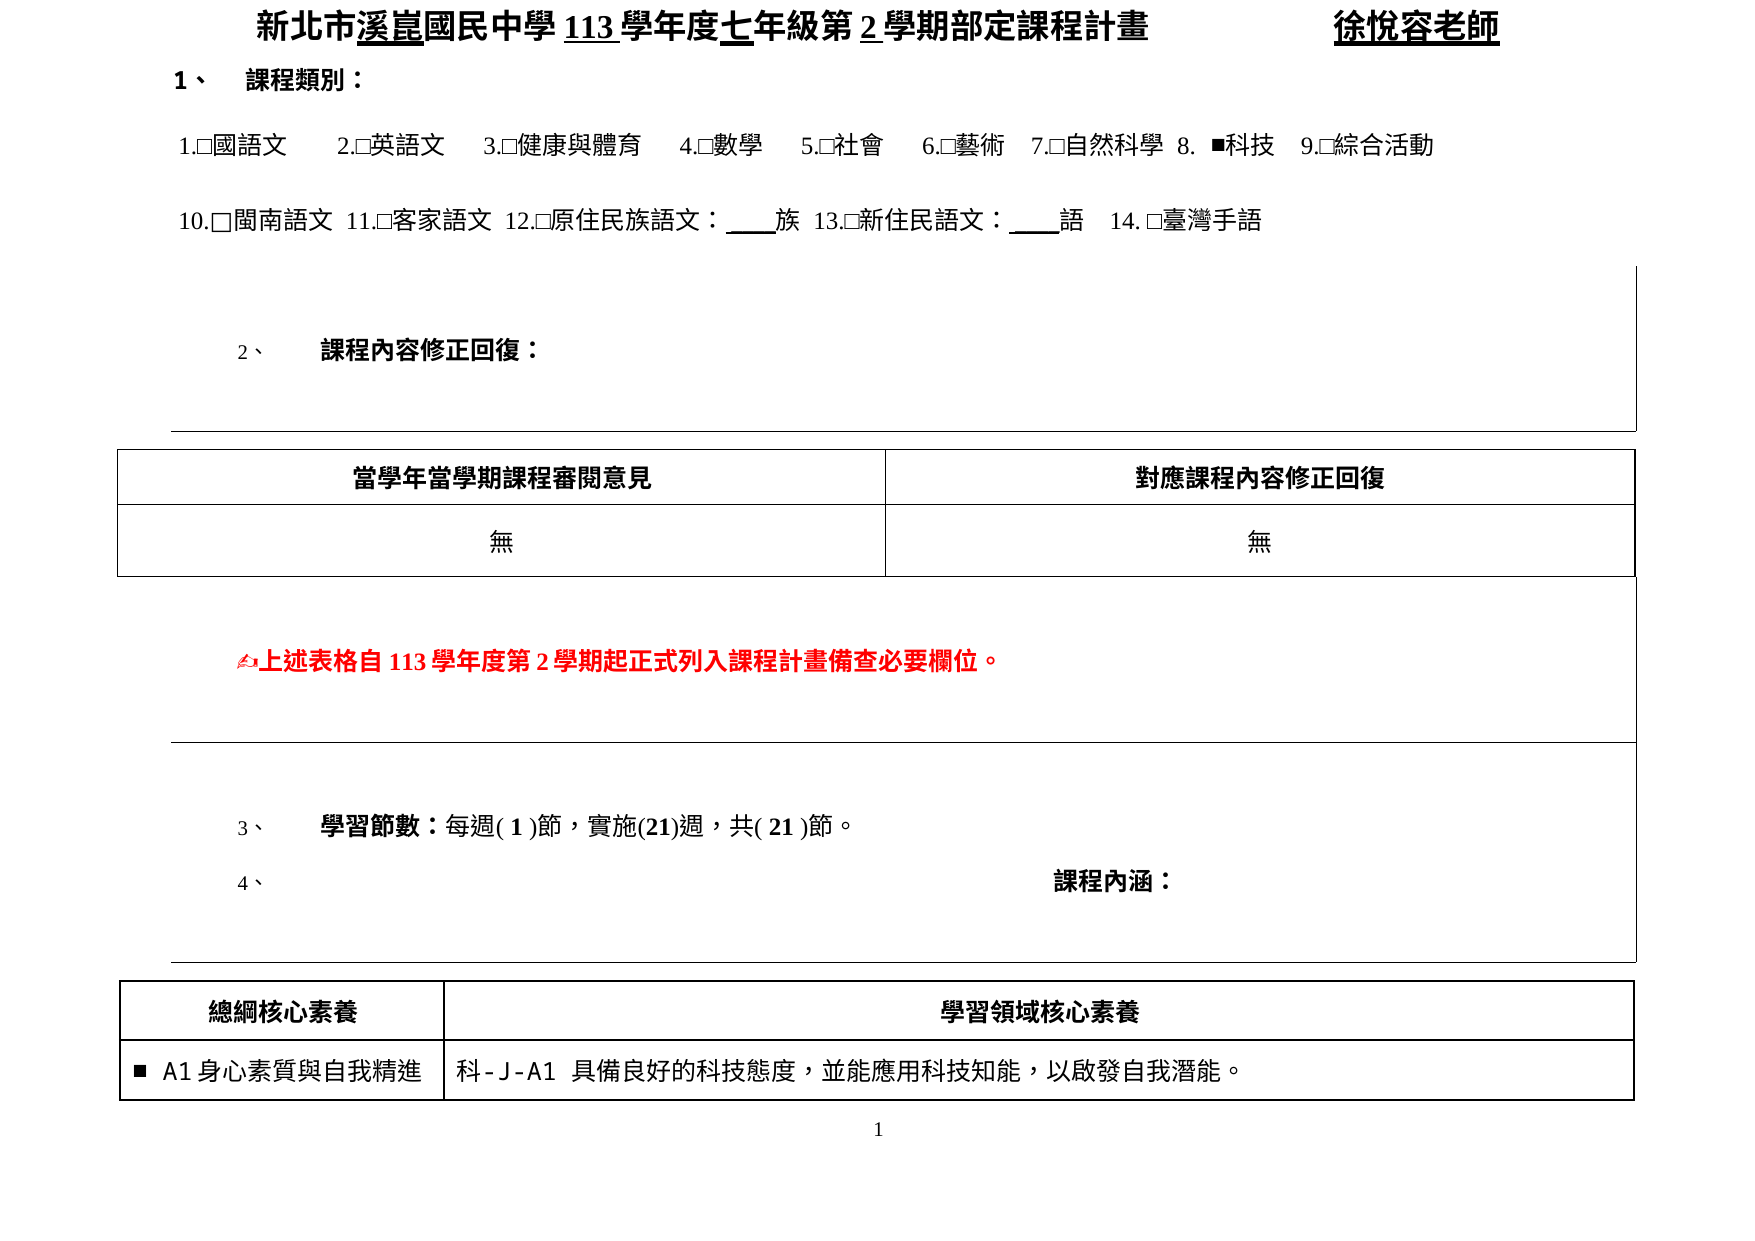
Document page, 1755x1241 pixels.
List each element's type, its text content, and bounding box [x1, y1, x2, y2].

list 課程內容修正回復： [171, 266, 1636, 431]
text 新北市溪崑國民中學113學年度七年級第2學期部定課程計畫 徐悅容老師 [118, 0, 1636, 48]
list 課程內涵： [171, 797, 1636, 962]
text 10.□閩南語文 11.□客家語文 12.□原住民族語文： ____族 13.□新住民語文： ____語 14. □臺灣手語 [118, 201, 1636, 237]
table_cell ■ A1身心素質與自我精進 [121, 1041, 443, 1098]
table_header 當學年當學期課程審閱意見 [118, 450, 885, 504]
list 學習節數：每週( 1 )節，實施(21)週，共( 21 )節。 [171, 742, 1636, 797]
table_header 總綱核心素養 [121, 982, 443, 1039]
table_cell 無 [118, 505, 885, 576]
table_cell 無 [886, 505, 1634, 576]
list 課程類別： [171, 61, 1636, 97]
text 1.□國語文 2.□英語文 3.□健康與體育 4.□數學 5.□社會 6.□藝術 7.□自然科學 8. ■科技 9.□綜合活動 [118, 126, 1636, 162]
table_header 學習領域核心素養 [445, 982, 1633, 1039]
table_header 對應課程內容修正回復 [886, 450, 1634, 504]
table_cell 科-J-A1 具備良好的科技態度，並能應用科技知能，以啟發自我潛能。 [445, 1041, 1633, 1098]
text 上述表格自113學年度第2學期起正式列入課程計畫備查必要欄位。 [171, 577, 1636, 742]
